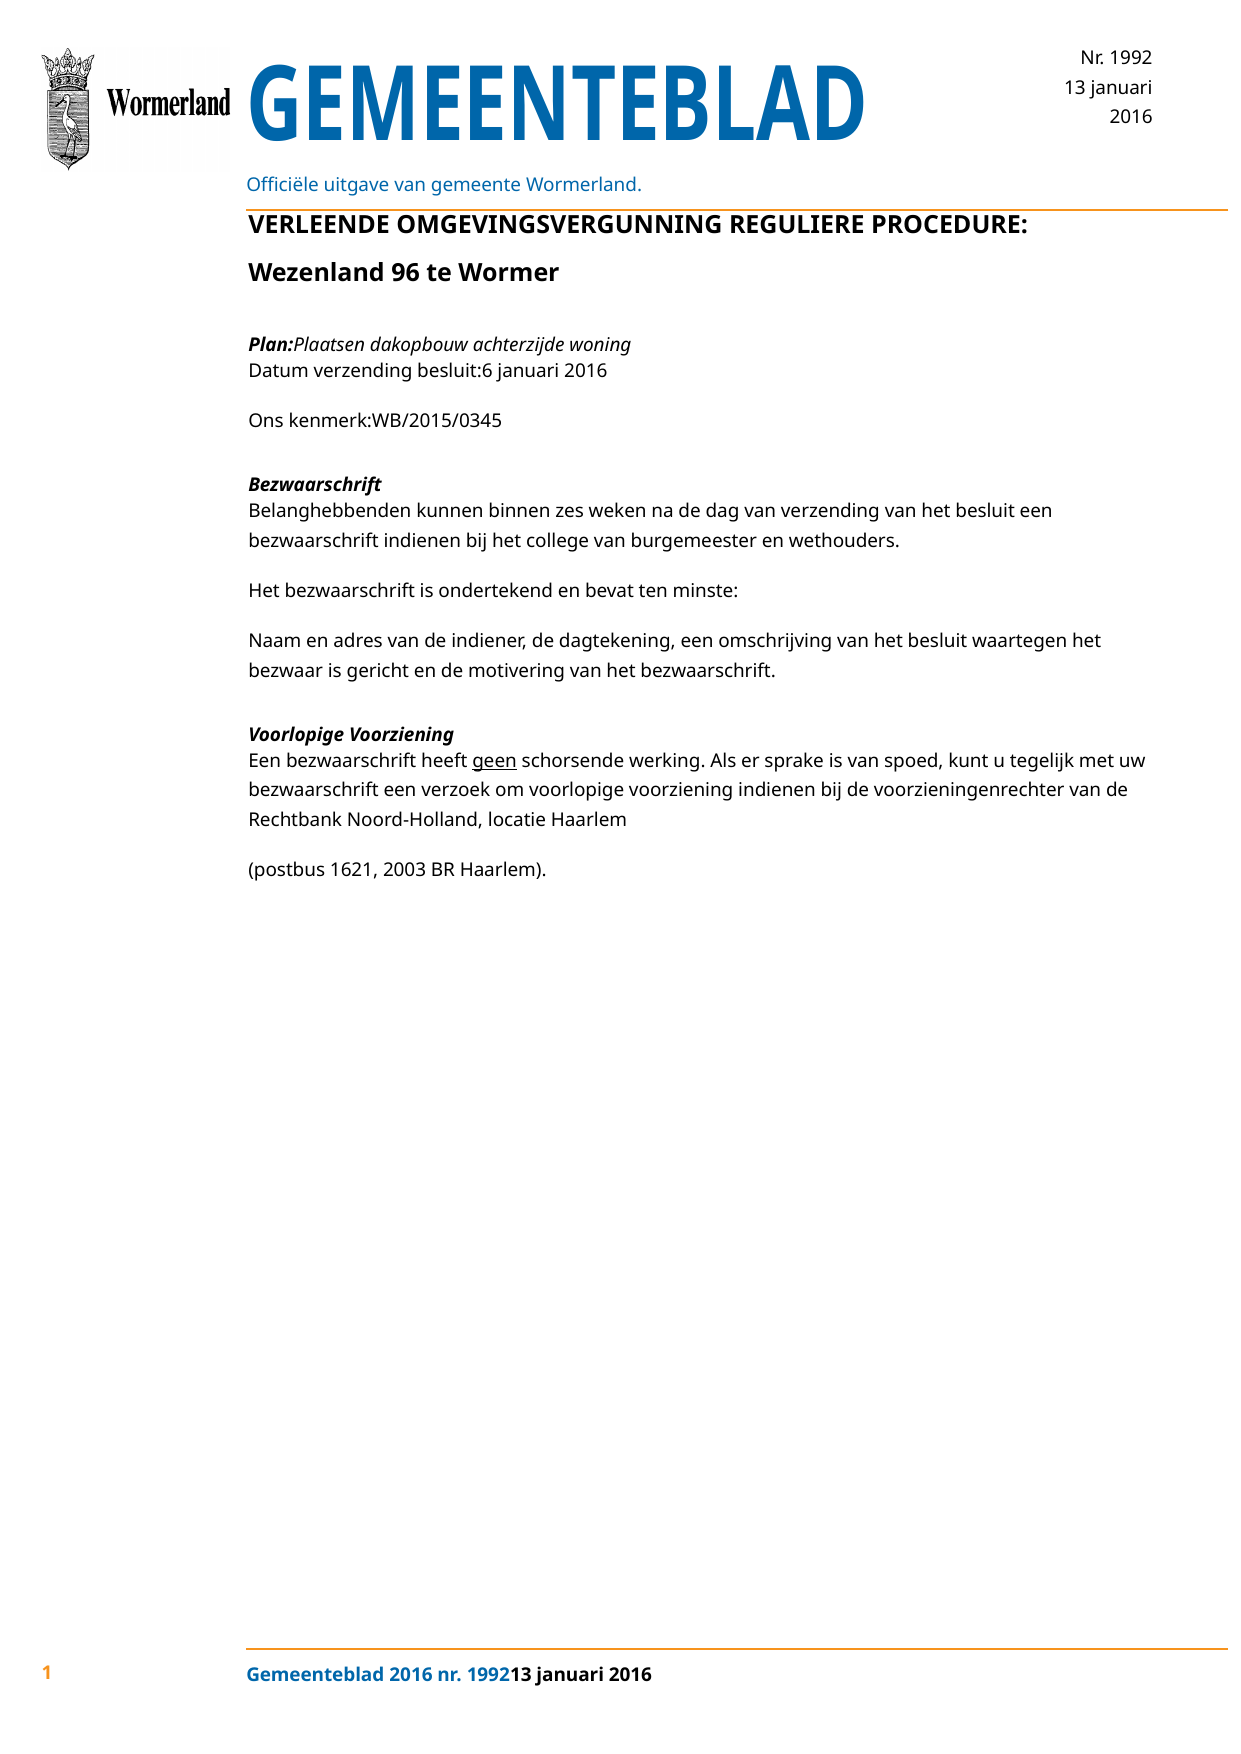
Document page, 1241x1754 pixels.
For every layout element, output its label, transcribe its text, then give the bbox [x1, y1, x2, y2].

text Datum verzending besluit:6 januari 2016 [248, 357, 1152, 383]
text Naam en adres van de indiener, de dagtekening, een omschrijving van het besluit waartegen het bezwaar is gericht en de motivering van het bezwaarschrift. [248, 628, 1152, 683]
text Voorlopige Voorziening [248, 721, 1152, 747]
picture [41, 47, 231, 172]
text Een bezwaarschrift heeft geen schorsende werking. Als er sprake is van spoed, kunt u tegelijk met uw bezwaarschrift een verzoek om voorlopige voorziening indienen bij de voorzieningenrechter van de Rechtbank Noord-Holland, locatie Haarlem [248, 747, 1152, 832]
text Plan:Plaatsen dakopbouw achterzijde woning [248, 331, 1152, 357]
text VERLEENDE OMGEVINGSVERGUNNING REGULIERE PROCEDURE: Wezenland 96 te Wormer [248, 211, 1152, 288]
text (postbus 1621, 2003 BR Haarlem). [248, 857, 1152, 882]
text Ons kenmerk:WB/2015/0345 [248, 408, 1152, 433]
text Belanghebbenden kunnen binnen zes weken na de dag van verzending van het besluit een bezwaarschrift indienen bij het college van burgemeester en wethouders. [248, 497, 1152, 553]
text Bezwaarschrift [248, 472, 1152, 497]
text Het bezwaarschrift is ondertekend en bevat ten minste: [248, 577, 1152, 603]
